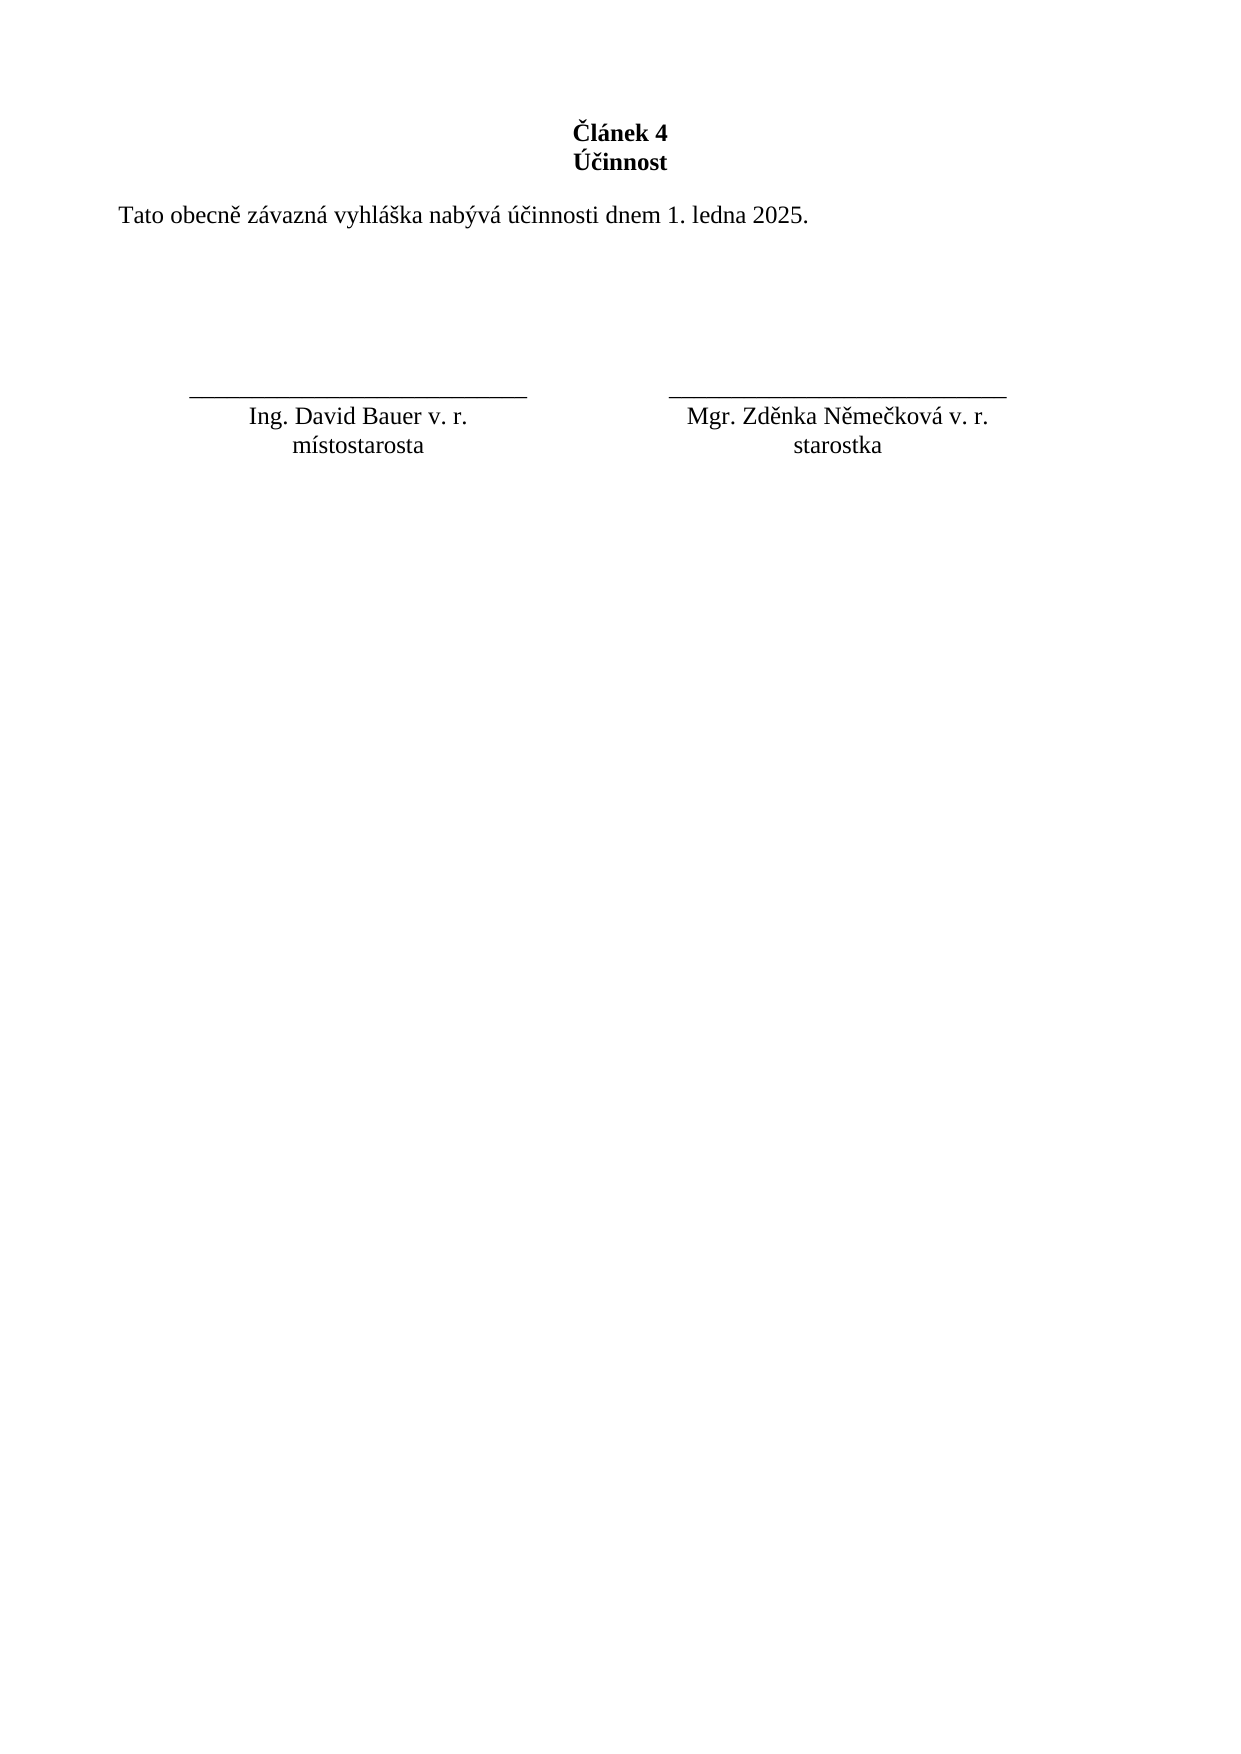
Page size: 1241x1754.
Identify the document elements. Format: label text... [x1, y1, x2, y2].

table_cell Mgr. Zděnka Němečková v. r. starostka [598, 401, 1077, 458]
text Účinnost [118, 147, 1122, 176]
table_header ___________________________ [118, 372, 598, 401]
text Článek 4 [118, 118, 1122, 147]
table_cell Ing. David Bauer v. r. místostarosta [118, 401, 598, 458]
text Tato obecně závazná vyhláška nabývá účinnosti dnem 1. ledna 2025. [118, 200, 1122, 228]
table_header ___________________________ [598, 372, 1077, 401]
